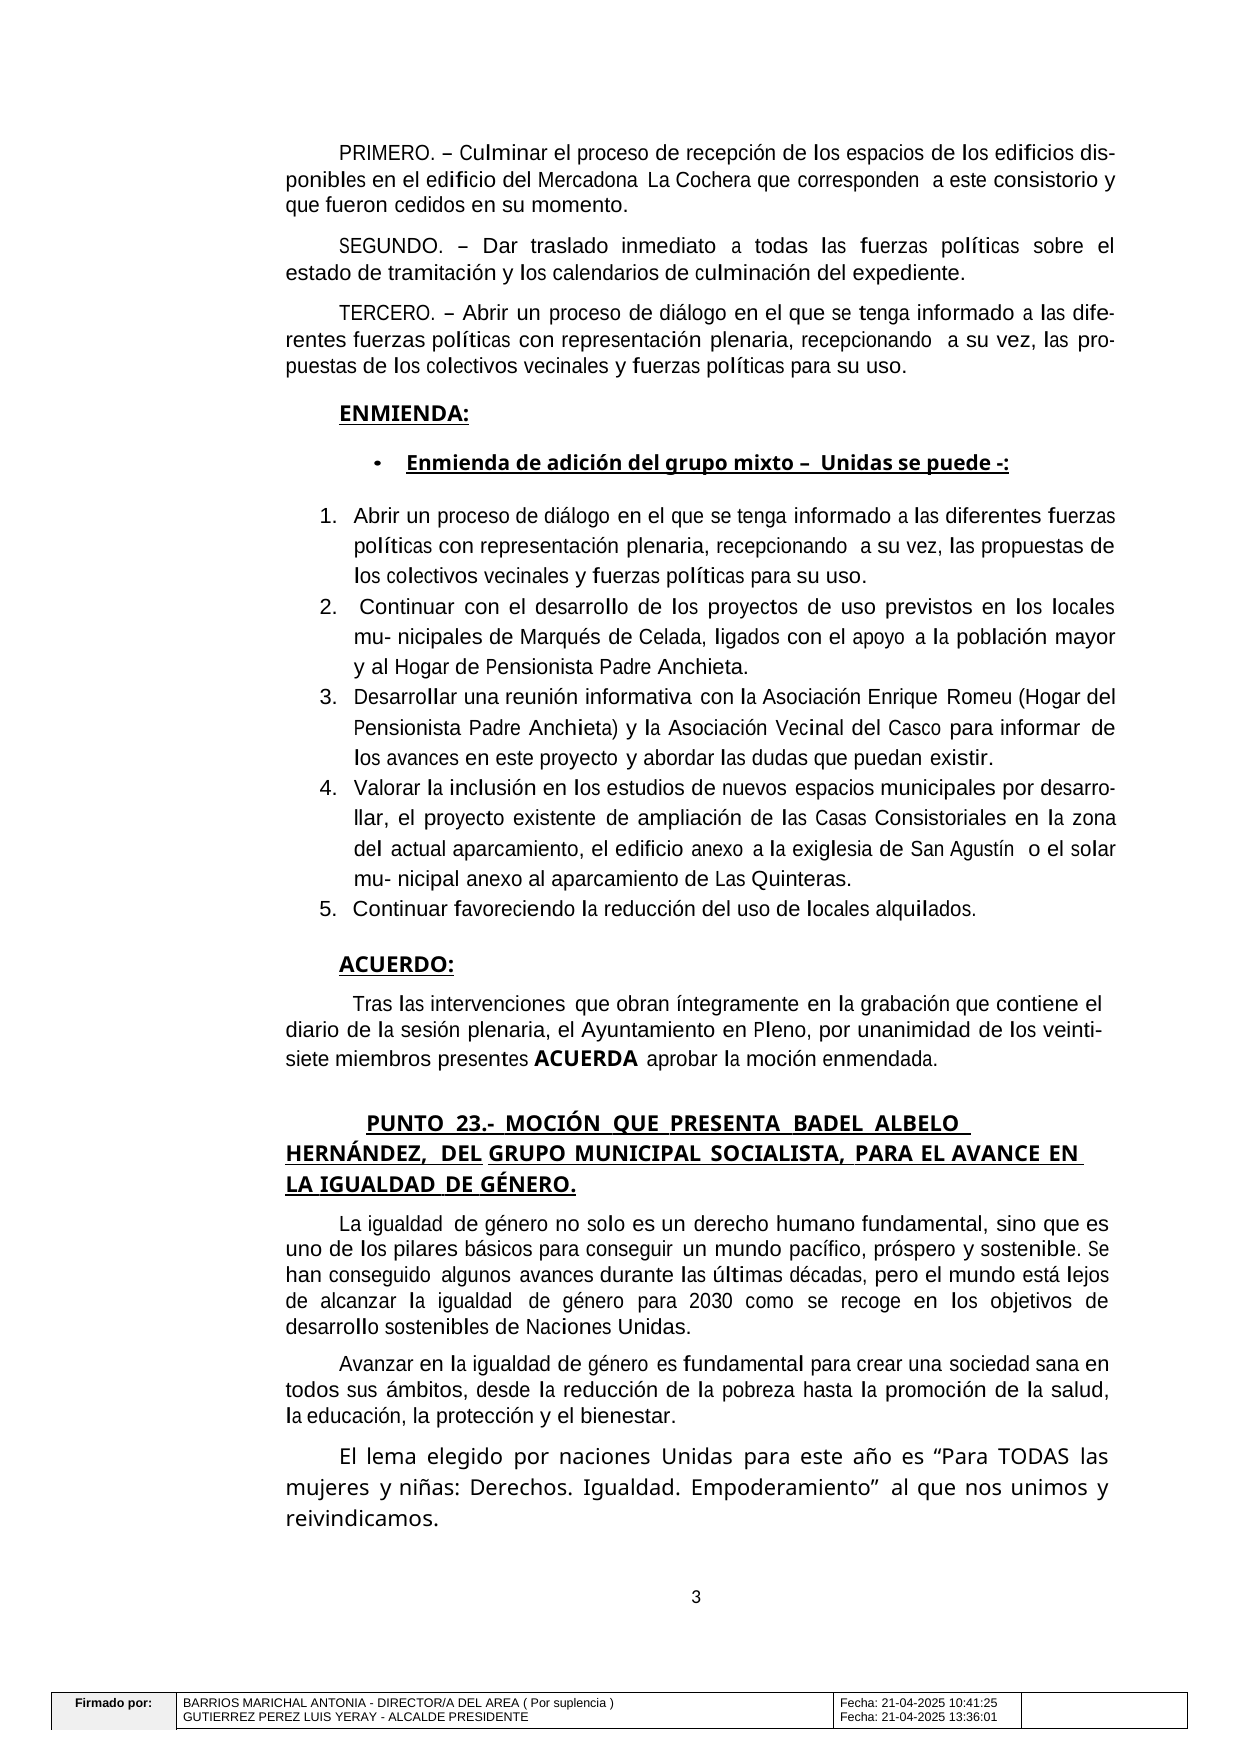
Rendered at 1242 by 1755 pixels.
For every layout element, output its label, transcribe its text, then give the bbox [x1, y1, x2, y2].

text • Enmienda de adición del grupo mixto – Unidas se puede -: [373, 452, 1202, 475]
table_header Firmado por: [52, 1693, 176, 1728]
text 4. Valorar la inclusión en los estudios de nuevos espacios municipales por desarro- llar, el proyecto existente de ampliación de las Casas Consistoriales en la zona del actual aparcamiento, el edificio anexo a la exiglesia de San Agustín o el solar mu- nicipal anexo al aparcamiento de Las Quinteras. [319, 775, 1116, 891]
text Tras las intervenciones que obran íntegramente en la grabación que contiene el diario de la sesión plenaria, el Ayuntamiento en Pleno, por unanimidad de los veinti- siete miembros presentes ACUERDA aprobar la moción enmendada. [285, 991, 1103, 1073]
table_header Fecha: 21-04-2025 10:41:25 Fecha: 21-04-2025 13:36:01 [834, 1693, 1021, 1728]
text ACUERDO: [339, 949, 1202, 979]
text 2. Continuar con el desarrollo de los proyectos de uso previstos en los locales mu- nicipales de Marqués de Celada, ligados con el apoyo a la población mayor y al Hogar de Pensionista Padre Anchieta. [319, 594, 1115, 679]
text PRIMERO. – Culminar el proceso de recepción de los espacios de los edificios dis- ponibles en el edificio del Mercadona La Cochera que corresponden a este consistorio y que fueron cedidos en su momento. [285, 137, 1115, 218]
text 3. Desarrollar una reunión informativa con la Asociación Enrique Romeu (Hogar del Pensionista Padre Anchieta) y la Asociación Vecinal del Casco para informar de los avances en este proyecto y abordar las dudas que puedan existir. [319, 684, 1116, 770]
text Avanzar en la igualdad de género es fundamental para crear una sociedad sana en todos sus ámbitos, desde la reducción de la pobreza hasta la promoción de la salud, la educación, la protección y el bienestar. [285, 1351, 1109, 1429]
text PUNTO 23.- MOCIÓN QUE PRESENTA BADEL ALBELO HERNÁNDEZ, DEL GRUPO MUNICIPAL SOCIALISTA, PARA EL AVANCE EN LA IGUALDAD DE GÉNERO. [285, 1108, 1109, 1199]
text La igualdad de género no solo es un derecho humano fundamental, sino que es uno de los pilares básicos para conseguir un mundo pacífico, próspero y sostenible. Se han conseguido algunos avances durante las últimas décadas, pero el mundo está lejos de alcanzar la igualdad de género para 2030 como se recoge en los objetivos de desarrollo sostenibles de Naciones Unidas. [285, 1210, 1109, 1339]
text 3 [685, 1584, 706, 1608]
text ENMIENDA: [339, 402, 1202, 427]
table_header BARRIOS MARICHAL ANTONIA - DIRECTOR/A DEL AREA ( Por suplencia ) GUTIERREZ PEREZ LUIS YERAY - ALCALDE PRESIDENTE [177, 1693, 833, 1728]
text 5. Continuar favoreciendo la reducción del uso de locales alquilados. [319, 896, 1202, 921]
table_header [1022, 1693, 1187, 1728]
text El lema elegido por naciones Unidas para este año es “Para TODAS las mujeres y niñas: Derechos. Igualdad. Empoderamiento” al que nos unimos y reivindicamos. [285, 1441, 1109, 1533]
text 1. Abrir un proceso de diálogo en el que se tenga informado a las diferentes fuerzas políticas con representación plenaria, recepcionando a su vez, las propuestas de los colectivos vecinales y fuerzas políticas para su uso. [319, 503, 1116, 589]
text TERCERO. – Abrir un proceso de diálogo en el que se tenga informado a las dife- rentes fuerzas políticas con representación plenaria, recepcionando a su vez, las pro- puestas de los colectivos vecinales y fuerzas políticas para su uso. [285, 297, 1116, 378]
text SEGUNDO. – Dar traslado inmediato a todas las fuerzas políticas sobre el estado de tramitación y los calendarios de culminación del expediente. [285, 229, 1115, 285]
